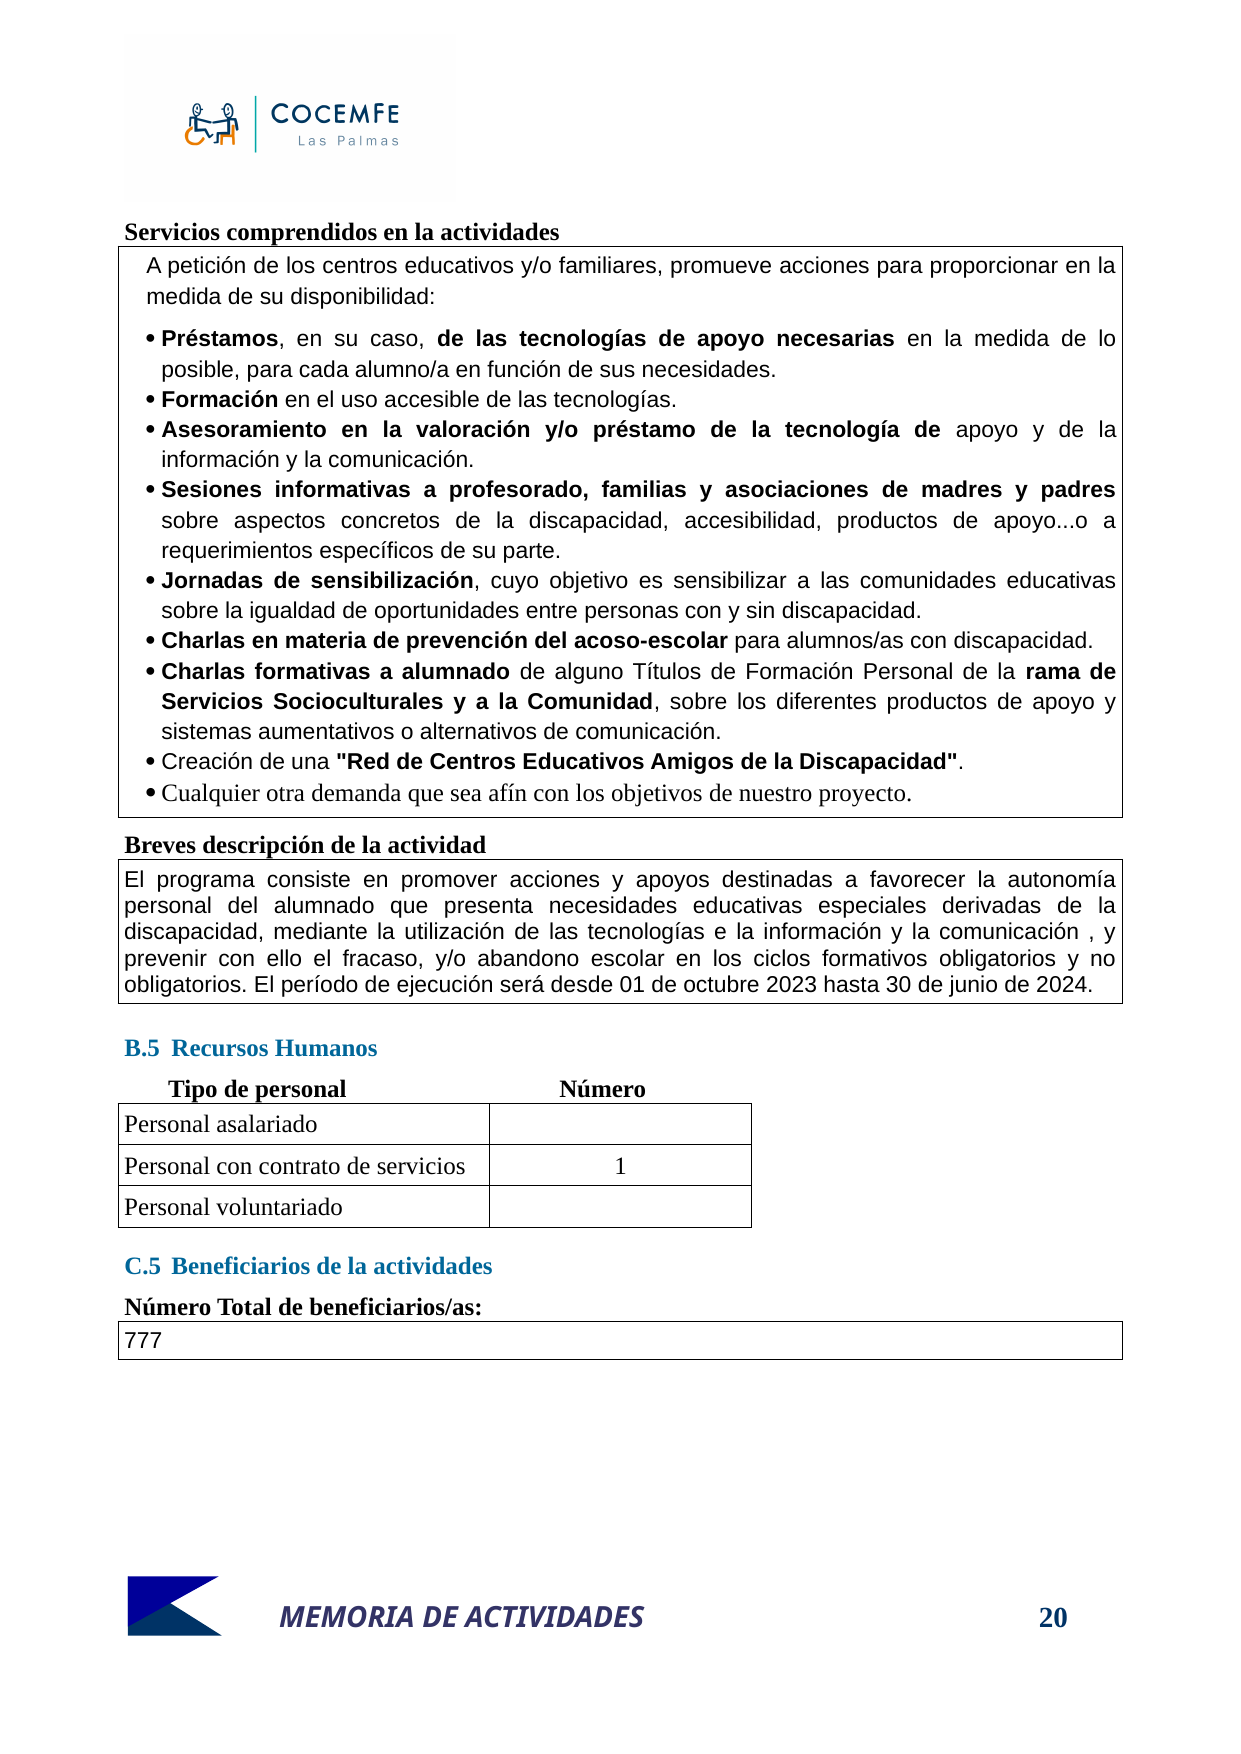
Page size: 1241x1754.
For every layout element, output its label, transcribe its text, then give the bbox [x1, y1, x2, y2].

table_header A petición de los centros educativos y/o familiares, promueve acciones para proporcionar en la medida de su disponibilidad: Préstamos, en su caso, de las tecnologías de apoyo necesarias en la medida de lo posible, para cada alumno/a en función de sus necesidades. Formación en el uso accesible de las tecnologías. Asesoramiento en la valoración y/o préstamo de la tecnología de apoyo y de la información y la comunicación. Sesiones informativas a profesorado, familias y asociaciones de madres y padres sobre aspectos concretos de la discapacidad, accesibilidad, productos de apoyo...o a requerimientos específicos de su parte. Jornadas de sensibilización, cuyo objetivo es sensibilizar a las comunidades educativas sobre la igualdad de oportunidades entre personas con y sin discapacidad. Charlas en materia de prevención del acoso-escolar para alumnos/as con discapacidad. Charlas formativas a alumnado de alguno Títulos de Formación Personal de la rama de Servicios Socioculturales y a la Comunidad, sobre los diferentes productos de apoyo y sistemas aumentativos o alternativos de comunicación. Creación de una "Red de Centros Educativos Amigos de la Discapacidad". Cualquier otra demanda que sea afín con los objetivos de nuestro proyecto. [119, 247, 1122, 817]
text Servicios comprendidos en la actividades [124, 217, 1122, 246]
table_cell [490, 1186, 751, 1227]
list Beneficiarios de la actividades [124, 1251, 1122, 1280]
table_cell Personal voluntariado [119, 1186, 489, 1227]
picture [124, 34, 457, 202]
table_header [490, 1104, 751, 1144]
table_header 777 [119, 1322, 1122, 1359]
table_cell 1 [490, 1145, 751, 1185]
table_header El programa consiste en promover acciones y apoyos destinadas a favorecer la autonomía personal del alumnado que presenta necesidades educativas especiales derivadas de la discapacidad, mediante la utilización de las tecnologías e la información y la comunicación , y prevenir con ello el fracaso, y/o abandono escolar en los ciclos formativos obligatorios y no obligatorios. El período de ejecución será desde 01 de octubre 2023 hasta 30 de junio de 2024. [119, 860, 1122, 1003]
table_header Personal asalariado [119, 1104, 489, 1144]
text Tipo de personal Número [124, 1074, 1122, 1103]
list Recursos Humanos [124, 1033, 1122, 1062]
text Número Total de beneficiarios/as: [124, 1292, 1122, 1321]
text Breves descripción de la actividad [124, 830, 1122, 859]
table_cell Personal con contrato de servicios [119, 1145, 489, 1185]
